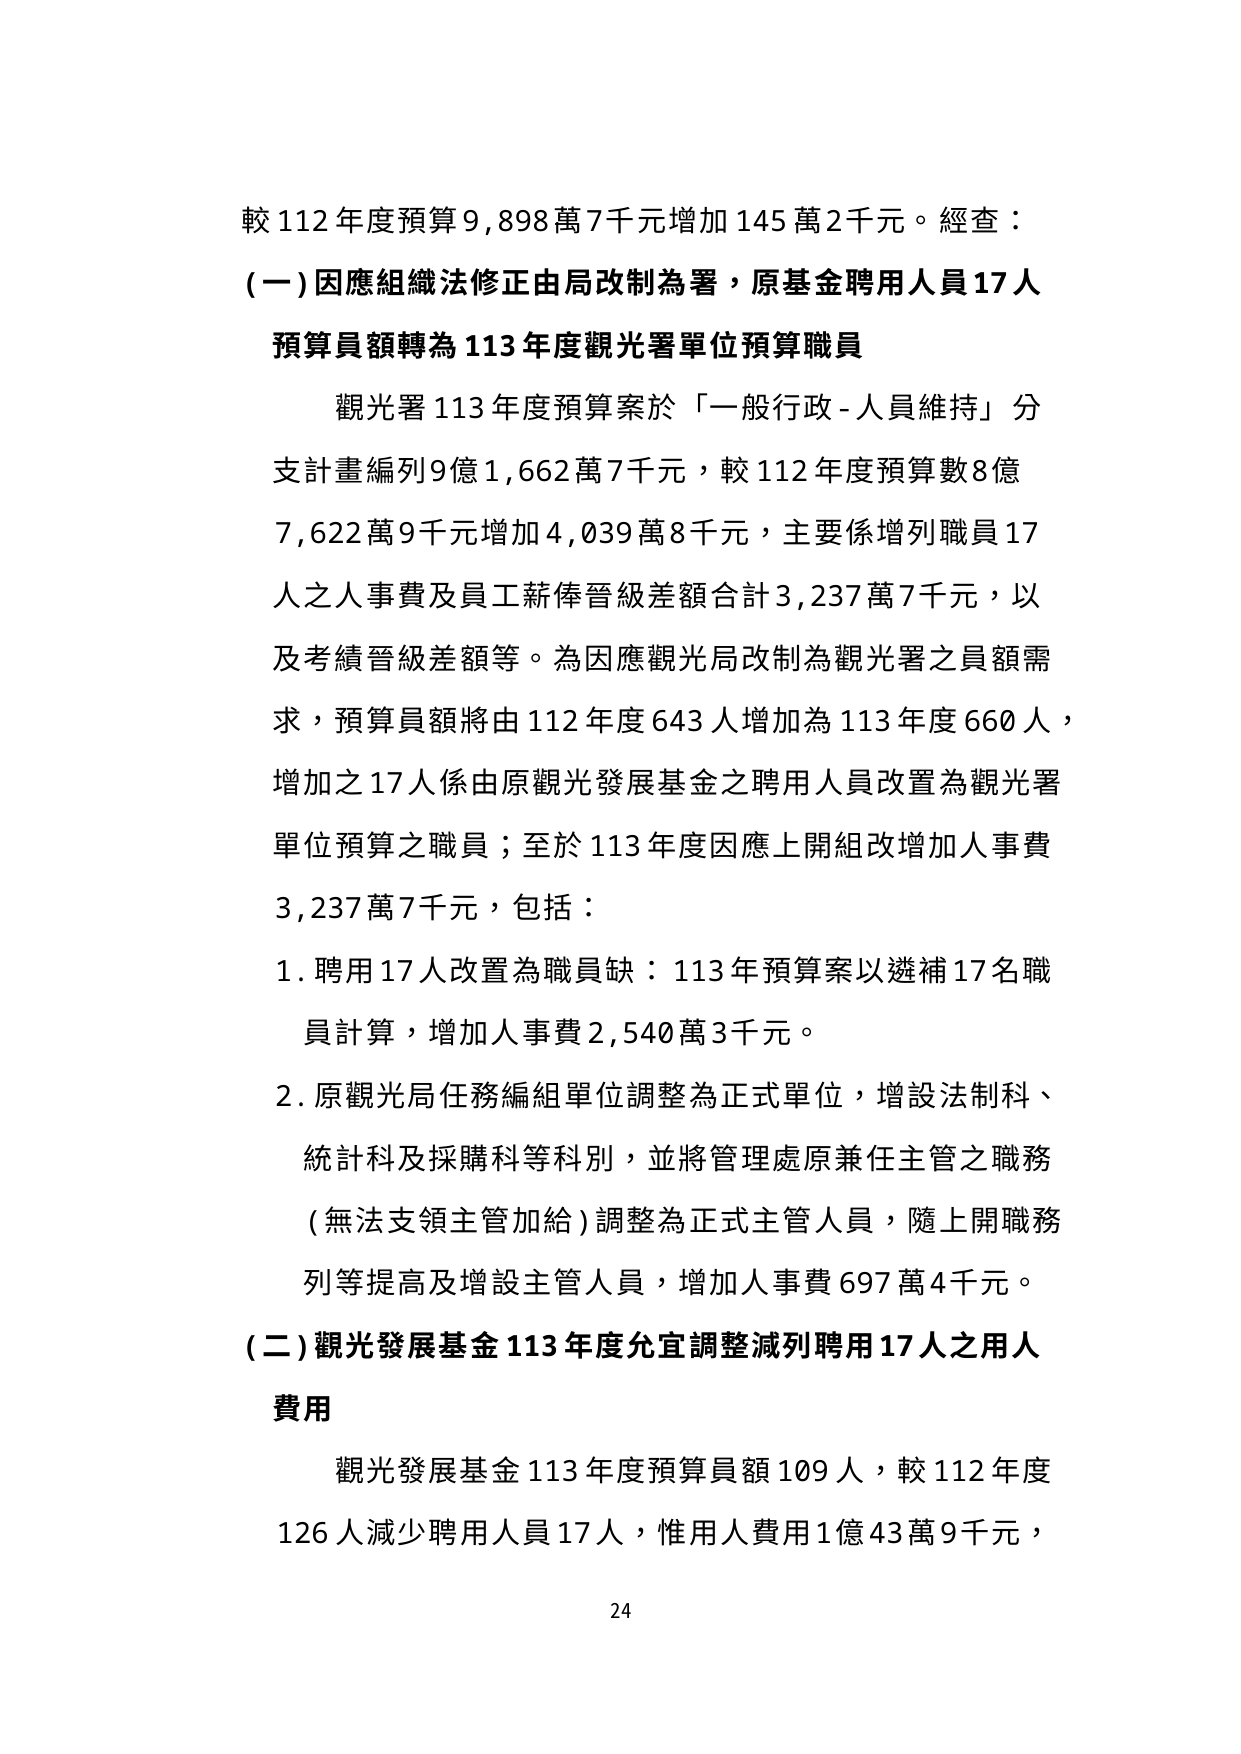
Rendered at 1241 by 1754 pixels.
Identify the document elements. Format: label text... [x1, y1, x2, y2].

text 2.原觀光局任務編組單位調整為正式單位，增設法制科、統計科及採購科等科別，並將管理處原兼任主管之職務(無法支領主管加給)調整為正式主管人員，隨上開職務列等提高及增設主管人員，增加人事費697萬4千元。 [266, 1052, 1063, 1302]
text 觀光發展基金113年度預算員額109人，較112年度126人減少聘用人員17人；該基金用人費用1億43萬9千元，較112年度預算9,898萬7千元增加145萬2千元。經查： [236, 177, 1063, 240]
text (二)觀光發展基金113年度允宜調整減列聘用17人之用人費用 [236, 1302, 1063, 1427]
text (一)因應組織法修正由局改制為署，原基金聘用人員17人預算員額轉為113年度觀光署單位預算職員 [236, 240, 1063, 365]
text 觀光發展基金113年度預算員額109人，較112年度126人減少聘用人員17人，惟用人費用1億43萬9千元，並未較112年度預算9,898萬7千元減少，依觀光署說明，係因該基金113年度預算案於通過改制為觀光署前即編列完成，爰維持112年度126人(未減列聘轉正17人)之預算1億43萬9千元。據觀光署表示，觀光發展基金暫列之17名聘用人員用人費用估算約1,633萬7千元(如表1)；基此，該基金113年度用人費用允宜依上開組改規劃，調整減列相關用人費用，俾符實際。 [266, 1427, 1063, 1552]
text 1.聘用17人改置為職員缺：113年預算案以遴補17名職員計算，增加人事費2,540萬3千元。 [266, 927, 1063, 1052]
text 觀光署113年度預算案於「一般行政-人員維持」分支計畫編列9億1,662萬7千元，較112年度預算數8億7,622萬9千元增加4,039萬8千元，主要係增列職員17人之人事費及員工薪俸晉級差額合計3,237萬7千元，以及考績晉級差額等。為因應觀光局改制為觀光署之員額需求，預算員額將由112年度643人增加為113年度660人，增加之17人係由原觀光發展基金之聘用人員改置為觀光署單位預算之職員；至於113年度因應上開組改增加人事費3,237萬7千元，包括： [266, 365, 1063, 927]
